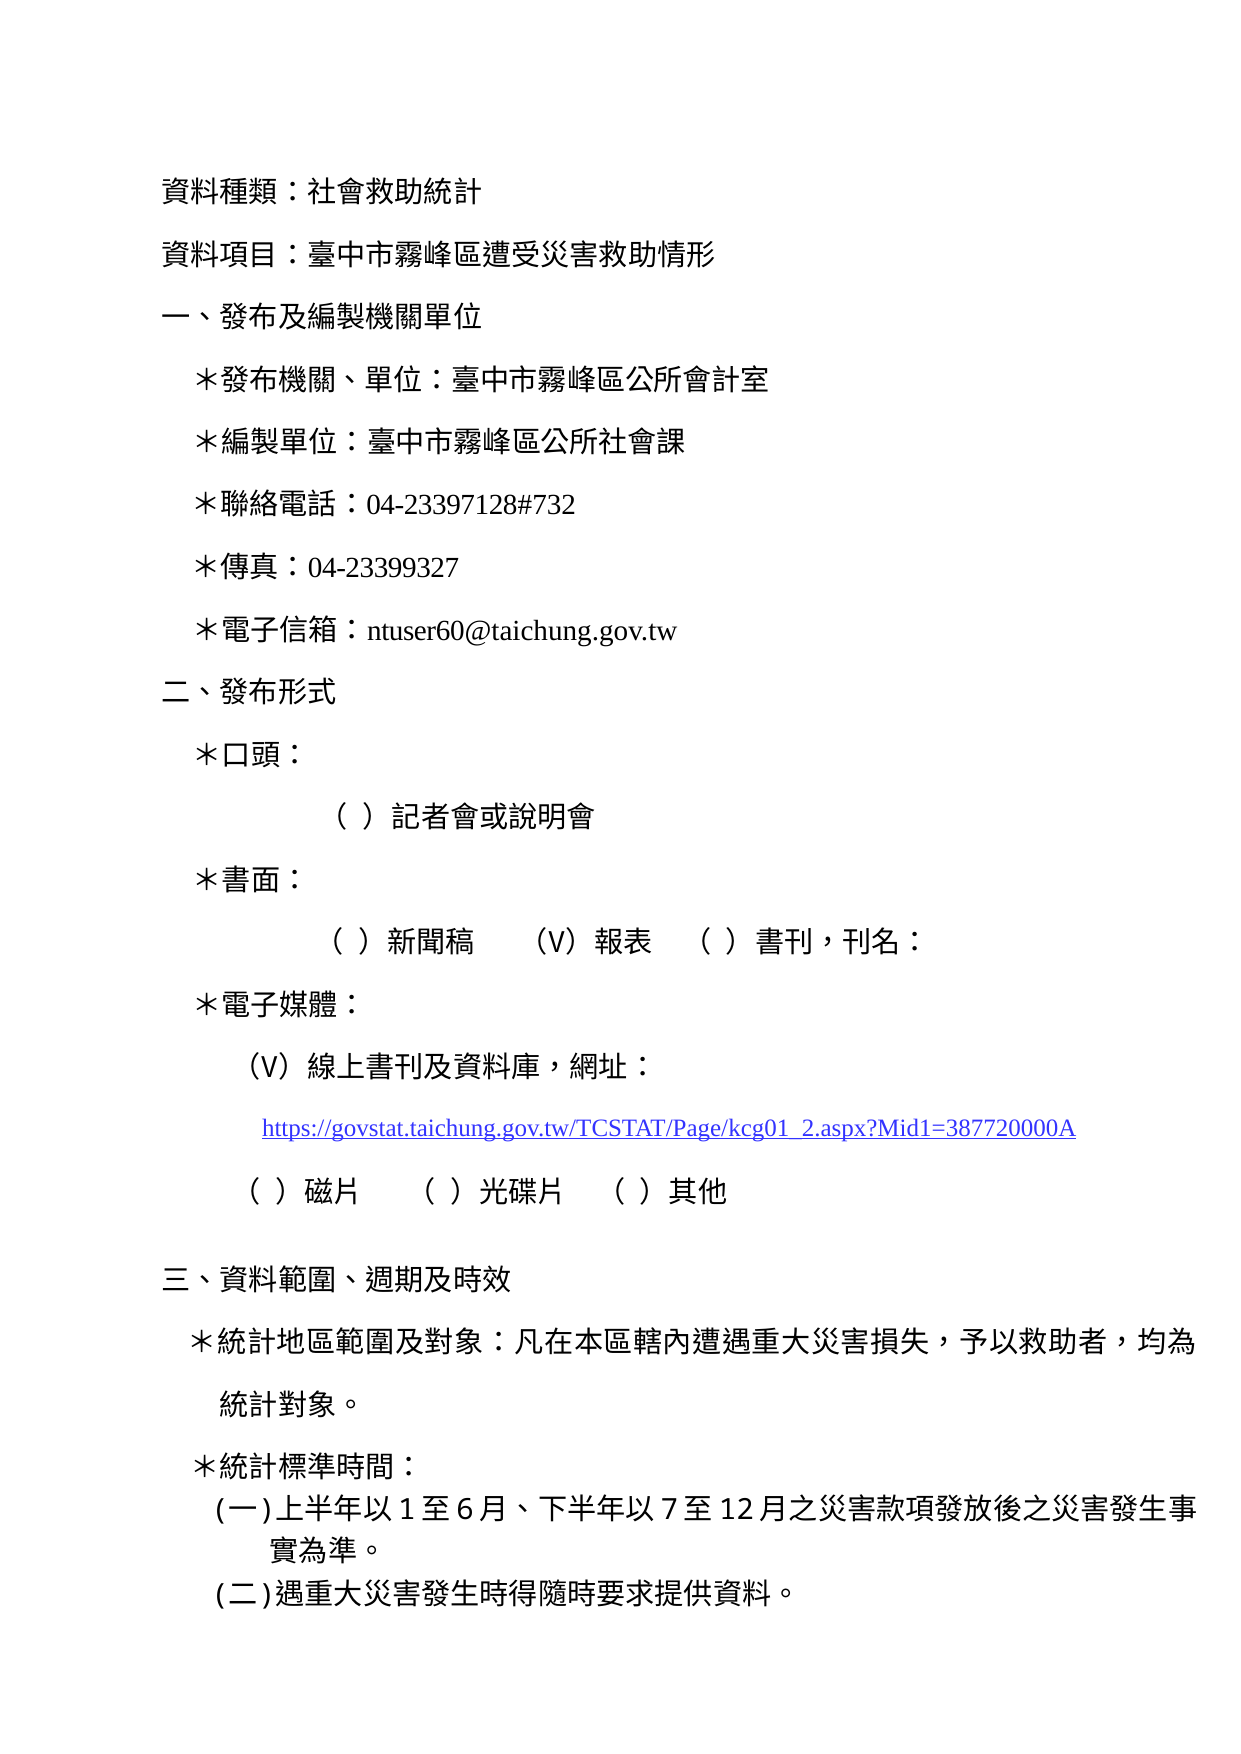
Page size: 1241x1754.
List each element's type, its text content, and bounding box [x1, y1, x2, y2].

table_header 統計資料背景說明 資料種類：社會救助統計 資料項目：臺中市霧峰區遭受災害救助情形 一、發布及編製機關單位 ＊發布機關、單位：臺中市霧峰區公所會計室 ＊編製單位：臺中市霧峰區公所社會課 ＊聯絡電話：04-23397128#732 ＊傳真：04-23399327 ＊電子信箱：ntuser60@taichung.gov.tw 二、發布形式 口頭： （ ）記者會或說明會 書面： （ ）新聞稿 （V）報表 （ ）書刊，刊名： ＊電子媒體： （V）線上書刊及資料庫，網址： https://govstat.taichung.gov.tw/TCSTAT/Page/kcg01_2.aspx?Mid1=387720000A （ ）磁片 （ ）光碟片 （ ）其他 三、資料範圍、週期及時效 ＊統計範圍及對象：凡在本區轄內遭遇重大災害損失，予以救助者，均為統計對象。 ＊統計標準時間： (一)第1季以1至3月、第2季以4至6月、第3季以7至9月、第4季以10至12月災害款項發放後之災害發生事實為準。 (二)遇重大災害發生時得隨時要求提供資料。 ＊統計項目定義： (一)所數：指災害發生時，各區實際開設收容場所總數。 (二)臨時收容災民：指因災無處容身，由區公所提供臨時居住地點暫時收容安置者。 (三)死亡：指因災致死或因災致重傷，於災害發生之日起30日內死亡者（符合死亡災害救助發放對象者）。 (四)失蹤：指因災致行蹤不明者。 (五)重傷：指因災致重傷或未致重傷，必須緊急救護住院治療，自住院之日起15日內(住院期間)所發生醫療費用總額達重傷救助金金額者。 (六)其他：指上述4種災民以外，因災而需給予搶救或善後處理及提供膳食口糧等其他必要之被救助人員（含空投）。 (七)住屋毀損安遷救助：指因災致住屋毀損達不堪居住程度之住戶。 (八)財物受損影響生計者：指住屋遭水災、水淹或火災等災害，財物受損影響生計者。 (九)救助金額：指因災死亡、失蹤、重傷、住屋毀損或財物受損影響生計者，依據各項「災害救助種類及標準」所發放之金額及實物。 (十)原住民戶之認定如下： 1.戶長為原住民者視為原住民戶。 2.戶長非原住民，如戶內原住民人口數較多時則判定為原住民戶。如原住民與非原住民之人口數相等時，則以年齡較長者是否具原住民身分判定為原住民戶或非原住民戶。 (十一)原住民之認定：依原住民身分法，具原住民身分者即予以統計，而不論其是否隸屬於原住民戶。 ＊統計單位：人、戶、元。 ＊統計分類：依「收容所」、「受災人數」、「住屋毀損安遷救助」、「財物受損影響生計者」及「救助金額」分。 ＊發布週期：季。 ＊時效：13日。 ＊資料變革：無。 四、公開資料發布訊息 ＊預告發布日期：每季終了13日。(原訂預告發布日期如遇例假日或國定假日則延至下一個工作日發布) ＊同步發送單位：臺中市政府主計處。 五、資料品質 ＊統計指標編製方法與資料來源說明：本所社會課依據災害救助申請表及災害救助既住屋勘查報表編製。 ＊統計資料交叉查核及確保資料合理性之機制：由電腦系統自動進行加總交叉查核。 六、須注意及預定改變之事項：表號10720-03-01-3。 七、其他事項：無。 統計資料背景說明 資料種類：社會救助統計 資料項目：臺中市霧峰區遭受災害救助情形 一、發布及編製機關單位 ＊發布機關、單位：臺中市霧峰區公所會計室 ＊編製單位：臺中市霧峰區公所社會課 ＊聯絡電話：04-23397128#732 ＊傳真：04-23399327 ＊電子信箱：ntuser60@taichung.gov.tw 二、發布形式 口頭： （ ）記者會或說明會 書面： （ ）新聞稿 （V）報表 （ ）書刊，刊名： ＊電子媒體： （V）線上書刊及資料庫，網址： https://govstat.taichung.gov.tw/TCSTAT/Page/kcg01_2.aspx?Mid1=387720000A （ ）磁片 （ ）光碟片 （ ）其他 三、資料範圍、週期及時效 ＊統計地區範圍及對象：凡在本區轄內遭遇重大災害損失，予以救助者，均為統計對象。 ＊統計標準時間： (一)上半年以1至6月、下半年以7至12月之災害款項發放後之災害發生事實為準。 (二)遇重大災害發生時得隨時要求提供資料。 ＊統計項目定義： (一)所數：指災害發生時，各區實際開設收容場所總數。 (二)臨時收容災民：指因災無處容身，由區公所提供臨時居住地點暫時收容安置者。 (三)死亡：指因災致死或因災致重傷，於災害發生之日起30日內死亡者（符合死亡災害救助發放對象者）。 (四)失蹤：指因災致行蹤不明者。 (五)重傷：指因災致重傷或未致重傷，必須緊急救護住院治療，自住院之日起15日內(住院期間)所發生醫療費用總額達重傷救助金金額者。 (六)其他：指上述4種災民以外，因災而需給予搶救或善後處理及提供膳食口糧等其他必要之被救助人員（含空投）。 (七)住屋毀損安遷救助：指因災致住屋毀損達不堪居住程度之住戶。 (八)財物受損影響生計者：指住屋遭水災、水淹或火災等災害，財物受損影響生計者。 (九)救助金額：指因災死亡、失蹤、重傷、住屋毀損或財物受損影響生計者，依據各項「災害救助種類及標準」所發放之金額及實物。 (十)原住民戶： 1.戶長為原住民者視為原住民戶。 2.戶長非原住民，如戶內原住民人口數較多時則判定為原住民戶。如原住民與非原住民之人口數相等時，則以年齡較長者是否具原住民身分判定為原住民戶或非原住民戶。 (十一)原住民：依原住民身分法，具原住民身分者即予以統計，而不論其是否隸屬於原住民戶。 ＊統計單位：人、戶、元。 ＊統計分類：依「收容所」、「受災人數」、「住屋毀損安遷救助」、「財物受損影響生計者」及「救助金額」分。 ＊發布週期：半年。 ＊時效：13日。 ＊資料變革：無。 四、公開資料發布訊息 ＊預告發布日期：每半年終了13日。(原訂預告發布日期如遇例假日或國定假日則延至下一個工作日發布) ＊同步發送單位：臺中市政府主計處。 五、資料品質 ＊統計指標編製方法與資料來源說明：本所社會課依據災害救助申請表及災害救助暨住屋勘查報表編製。 ＊統計資料交叉查核及確保資料合理性之機制：由電腦系統自動進行加總交叉查核。 六、須注意及預定改變之事項：表號10720-03-01-3。 七、其他事項：無。 [150, 148, 1209, 1613]
